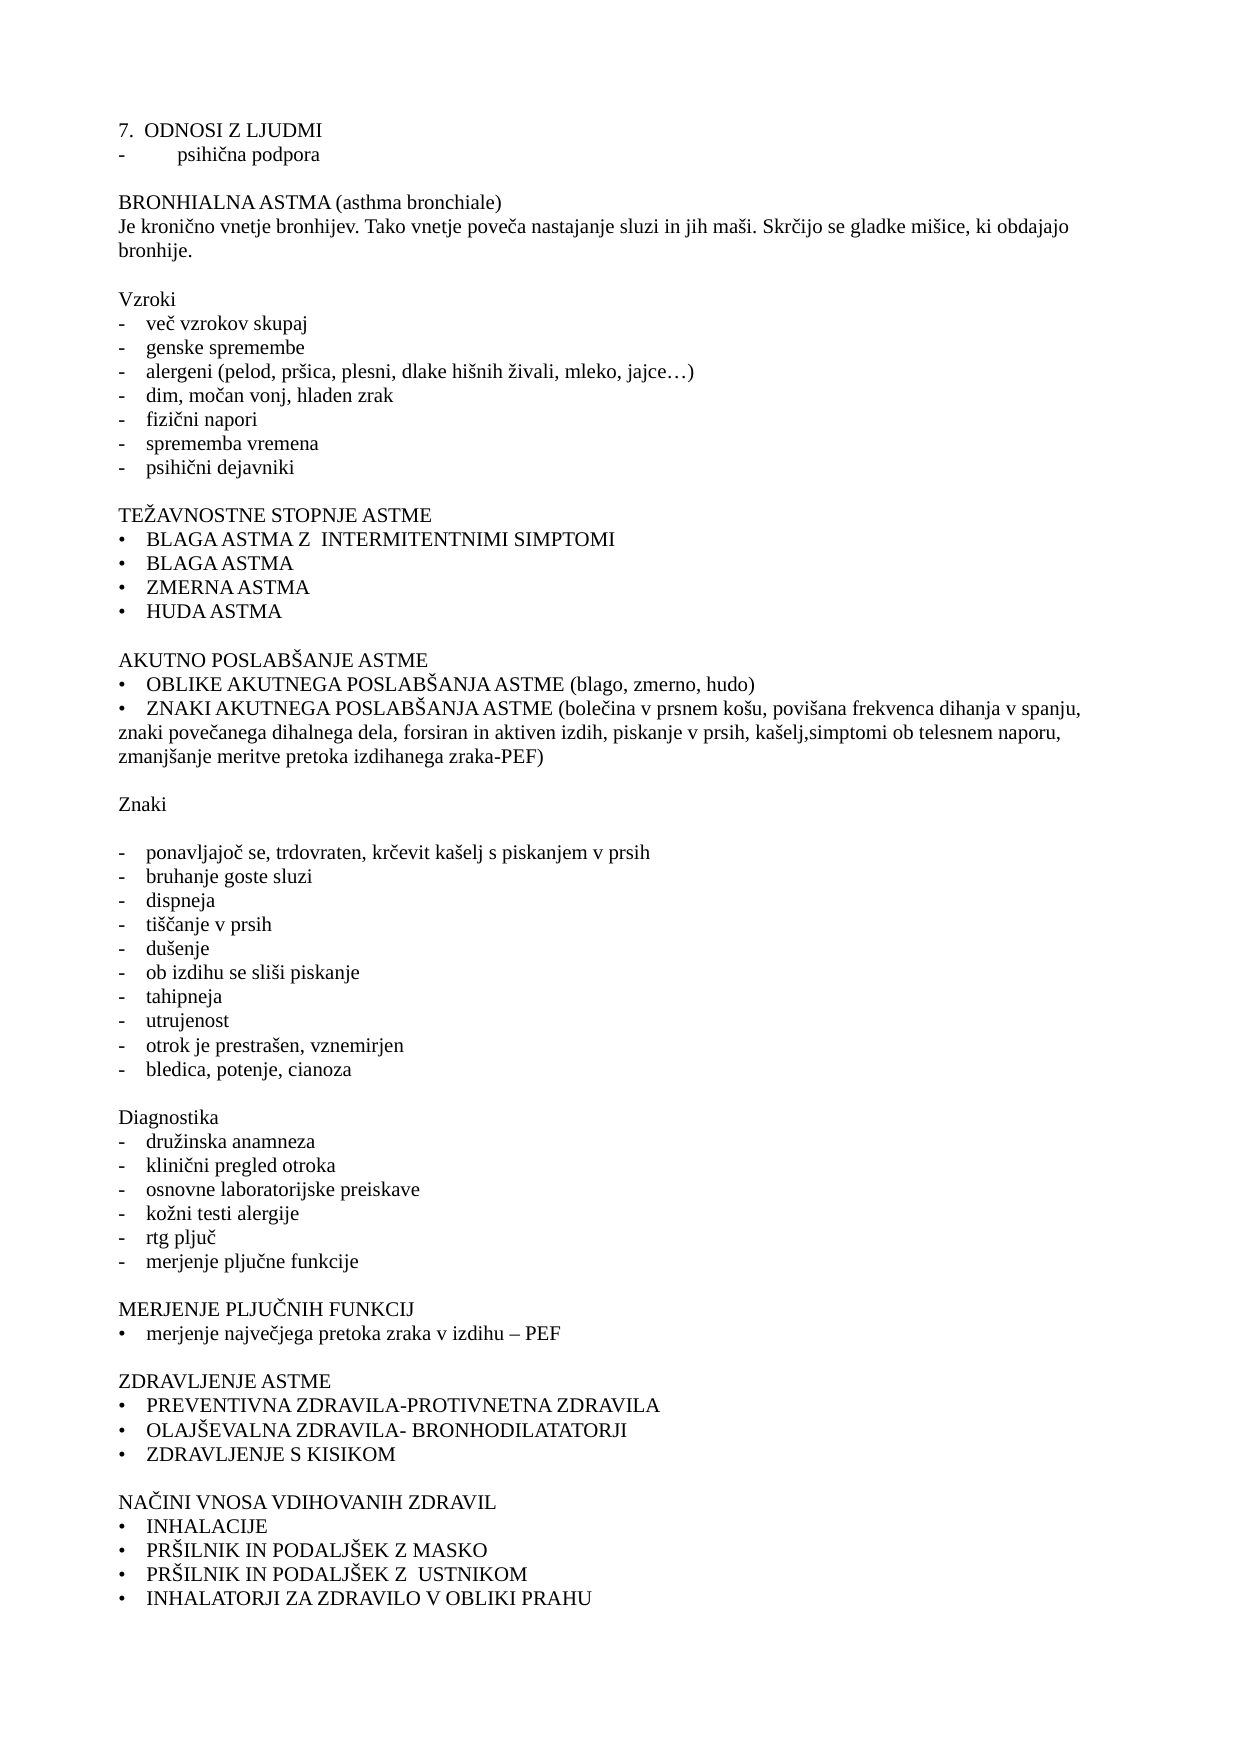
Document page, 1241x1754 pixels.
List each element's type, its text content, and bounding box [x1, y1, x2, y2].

text AKUTNO POSLABŠANJE ASTME [118, 647, 1122, 672]
text • INHALACIJE [118, 1514, 1122, 1538]
text • PRŠILNIK IN PODALJŠEK Z MASKO [118, 1538, 1122, 1562]
text - dispneja [118, 888, 1122, 912]
text - dušenje [118, 936, 1122, 960]
text - kožni testi alergije [118, 1201, 1122, 1225]
text • merjenje največjega pretoka zraka v izdihu – PEF [118, 1321, 1122, 1345]
text - alergeni (pelod, pršica, plesni, dlake hišnih živali, mleko, jajce…) [118, 359, 1122, 383]
text TEŽAVNOSTNE STOPNJE ASTME [118, 503, 1122, 527]
text • BLAGA ASTMA [118, 551, 1122, 575]
text - sprememba vremena [118, 431, 1122, 455]
text - psihična podpora [118, 142, 1122, 166]
text - več vzrokov skupaj [118, 311, 1122, 335]
text - ob izdihu se sliši piskanje [118, 960, 1122, 984]
text - osnovne laboratorijske preiskave [118, 1177, 1122, 1201]
text • BLAGA ASTMA Z INTERMITENTNIMI SIMPTOMI [118, 527, 1122, 551]
text 7. ODNOSI Z LJUDMI [118, 118, 1122, 142]
text - utrujenost [118, 1008, 1122, 1032]
text • HUDA ASTMA [118, 599, 1122, 623]
text MERJENJE PLJUČNIH FUNKCIJ [118, 1297, 1122, 1321]
text - ponavljajoč se, trdovraten, krčevit kašelj s piskanjem v prsih [118, 840, 1122, 864]
text - dim, močan vonj, hladen zrak [118, 383, 1122, 407]
text - tahipneja [118, 984, 1122, 1008]
text Diagnostika [118, 1105, 1122, 1129]
text - družinska anamneza [118, 1129, 1122, 1153]
text - genske spremembe [118, 335, 1122, 359]
text - fizični napori [118, 407, 1122, 431]
text • OLAJŠEVALNA ZDRAVILA- BRONHODILATATORJI [118, 1417, 1122, 1442]
text • INHALATORJI ZA ZDRAVILO V OBLIKI PRAHU [118, 1586, 1122, 1610]
text NAČINI VNOSA VDIHOVANIH ZDRAVIL [118, 1490, 1122, 1514]
text - tiščanje v prsih [118, 912, 1122, 936]
text ZDRAVLJENJE ASTME [118, 1369, 1122, 1393]
text - klinični pregled otroka [118, 1153, 1122, 1177]
text - merjenje pljučne funkcije [118, 1249, 1122, 1273]
text - bruhanje goste sluzi [118, 864, 1122, 888]
text - bledica, potenje, cianoza [118, 1057, 1122, 1081]
text • PRŠILNIK IN PODALJŠEK Z USTNIKOM [118, 1562, 1122, 1586]
text - rtg pljuč [118, 1225, 1122, 1249]
text • ZNAKI AKUTNEGA POSLABŠANJA ASTME (bolečina v prsnem košu, povišana frekvenca dihanja v spanju, znaki povečanega dihalnega dela, forsiran in aktiven izdih, piskanje v prsih, kašelj,simptomi ob telesnem naporu, zmanjšanje meritve pretoka izdihanega zraka-PEF) [118, 696, 1122, 768]
text Znaki [118, 792, 1122, 816]
text BRONHIALNA ASTMA (asthma bronchiale) [118, 190, 1122, 214]
text • PREVENTIVNA ZDRAVILA-PROTIVNETNA ZDRAVILA [118, 1393, 1122, 1417]
text • ZMERNA ASTMA [118, 575, 1122, 599]
text • ZDRAVLJENJE S KISIKOM [118, 1442, 1122, 1466]
text • OBLIKE AKUTNEGA POSLABŠANJA ASTME (blago, zmerno, hudo) [118, 672, 1122, 696]
text Vzroki [118, 287, 1122, 311]
text - psihični dejavniki [118, 455, 1122, 479]
text - otrok je prestrašen, vznemirjen [118, 1032, 1122, 1057]
text Je kronično vnetje bronhijev. Tako vnetje poveča nastajanje sluzi in jih maši. Skrčijo se gladke mišice, ki obdajajo bronhije. [118, 214, 1122, 262]
